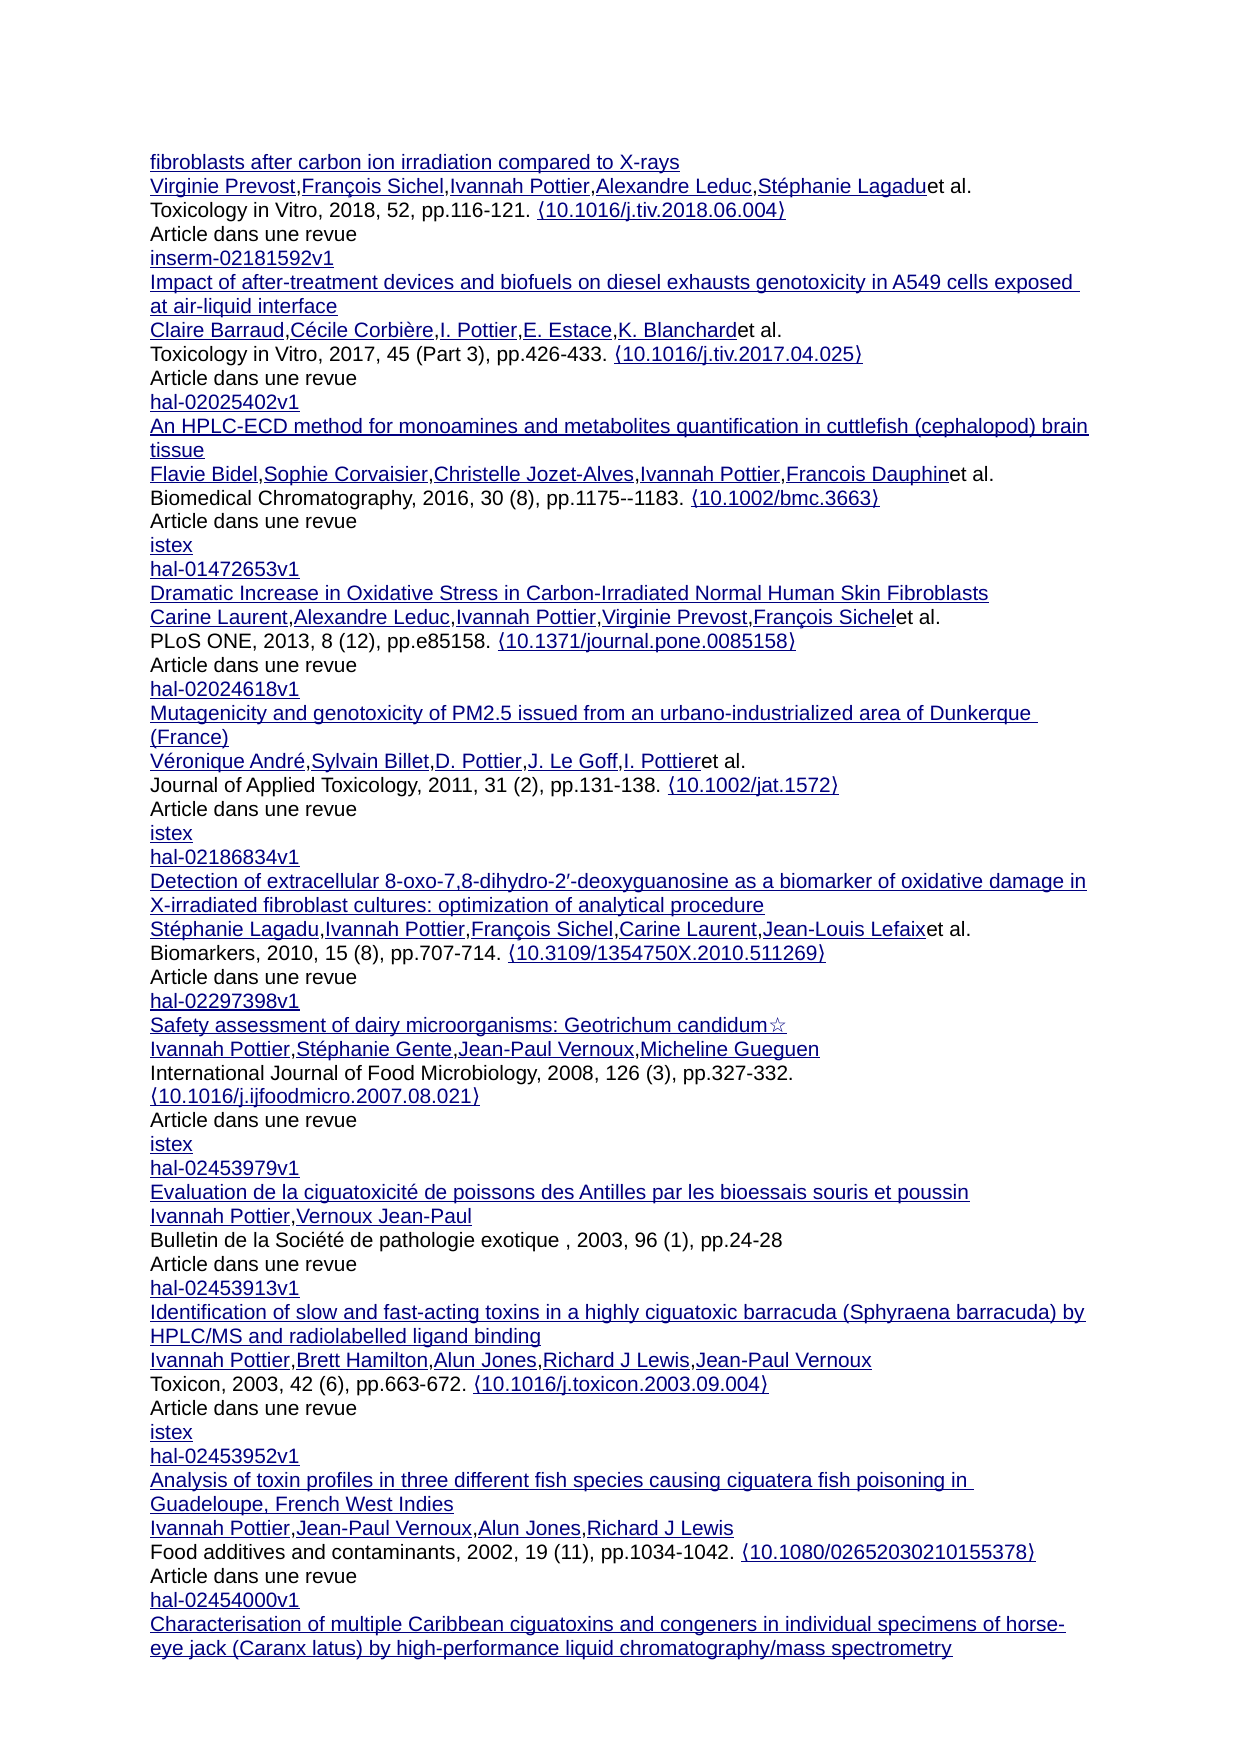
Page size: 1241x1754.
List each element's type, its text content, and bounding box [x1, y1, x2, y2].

table_cell Characterisation of multiple Caribbean ciguatoxins and congeners in individual specimens of horse-eye jack (Caranx latus) by high-performance liquid chromatography/mass spectrometry [150, 1611, 1090, 1659]
table_cell fibroblasts after carbon ion irradiation compared to X-rays Virginie Prevost,François Sichel,Ivannah Pottier,Alexandre Leduc,Stéphanie Lagaduet al. Toxicology in Vitro, 2018, 52, pp.116-121. ⟨10.1016/j.tiv.2018.06.004⟩ Article dans une revue inserm-02181592v1 [150, 150, 1090, 270]
table_cell Evaluation de la ciguatoxicité de poissons des Antilles par les bioessais souris et poussin Ivannah Pottier,Vernoux Jean-Paul Bulletin de la Société de pathologie exotique , 2003, 96 (1), pp.24-28 Article dans une revue hal-02453913v1 [150, 1180, 1090, 1300]
table_cell An HPLC-ECD method for monoamines and metabolites quantification in cuttlefish (cephalopod) brain tissue Flavie Bidel,Sophie Corvaisier,Christelle Jozet-Alves,Ivannah Pottier,Francois Dauphinet al. Biomedical Chromatography, 2016, 30 (8), pp.1175--1183. ⟨10.1002/bmc.3663⟩ Article dans une revue istex hal-01472653v1 [150, 414, 1090, 581]
table_cell Safety assessment of dairy microorganisms: Geotrichum candidum☆ Ivannah Pottier,Stéphanie Gente,Jean-Paul Vernoux,Micheline Gueguen International Journal of Food Microbiology, 2008, 126 (3), pp.327-332. ⟨10.1016/j.ijfoodmicro.2007.08.021⟩ Article dans une revue istex hal-02453979v1 [150, 1013, 1090, 1180]
table_cell Mutagenicity and genotoxicity of PM2.5 issued from an urbano-industrialized area of Dunkerque (France) Véronique André,Sylvain Billet,D. Pottier,J. Le Goff,I. Pottieret al. Journal of Applied Toxicology, 2011, 31 (2), pp.131-138. ⟨10.1002/jat.1572⟩ Article dans une revue istex hal-02186834v1 [150, 701, 1090, 869]
table_cell Dramatic Increase in Oxidative Stress in Carbon-Irradiated Normal Human Skin Fibroblasts Carine Laurent,Alexandre Leduc,Ivannah Pottier,Virginie Prevost,François Sichelet al. PLoS ONE, 2013, 8 (12), pp.e85158. ⟨10.1371/journal.pone.0085158⟩ Article dans une revue hal-02024618v1 [150, 581, 1090, 701]
table_cell Detection of extracellular 8-oxo-7,8-dihydro-2′-deoxyguanosine as a biomarker of oxidative damage in X-irradiated fibroblast cultures: optimization of analytical procedure Stéphanie Lagadu,Ivannah Pottier,François Sichel,Carine Laurent,Jean-Louis Lefaixet al. Biomarkers, 2010, 15 (8), pp.707-714. ⟨10.3109/1354750X.2010.511269⟩ Article dans une revue hal-02297398v1 [150, 869, 1090, 1012]
table_cell Analysis of toxin profiles in three different fish species causing ciguatera fish poisoning in Guadeloupe, French West Indies Ivannah Pottier,Jean-Paul Vernoux,Alun Jones,Richard J Lewis Food additives and contaminants, 2002, 19 (11), pp.1034-1042. ⟨10.1080/02652030210155378⟩ Article dans une revue hal-02454000v1 [150, 1468, 1090, 1611]
table_cell Impact of after-treatment devices and biofuels on diesel exhausts genotoxicity in A549 cells exposed at air-liquid interface Claire Barraud,Cécile Corbière,I. Pottier,E. Estace,K. Blanchardet al. Toxicology in Vitro, 2017, 45 (Part 3), pp.426-433. ⟨10.1016/j.tiv.2017.04.025⟩ Article dans une revue hal-02025402v1 [150, 270, 1090, 413]
table_cell Identification of slow and fast-acting toxins in a highly ciguatoxic barracuda (Sphyraena barracuda) by HPLC/MS and radiolabelled ligand binding Ivannah Pottier,Brett Hamilton,Alun Jones,Richard J Lewis,Jean-Paul Vernoux Toxicon, 2003, 42 (6), pp.663-672. ⟨10.1016/j.toxicon.2003.09.004⟩ Article dans une revue istex hal-02453952v1 [150, 1300, 1090, 1468]
